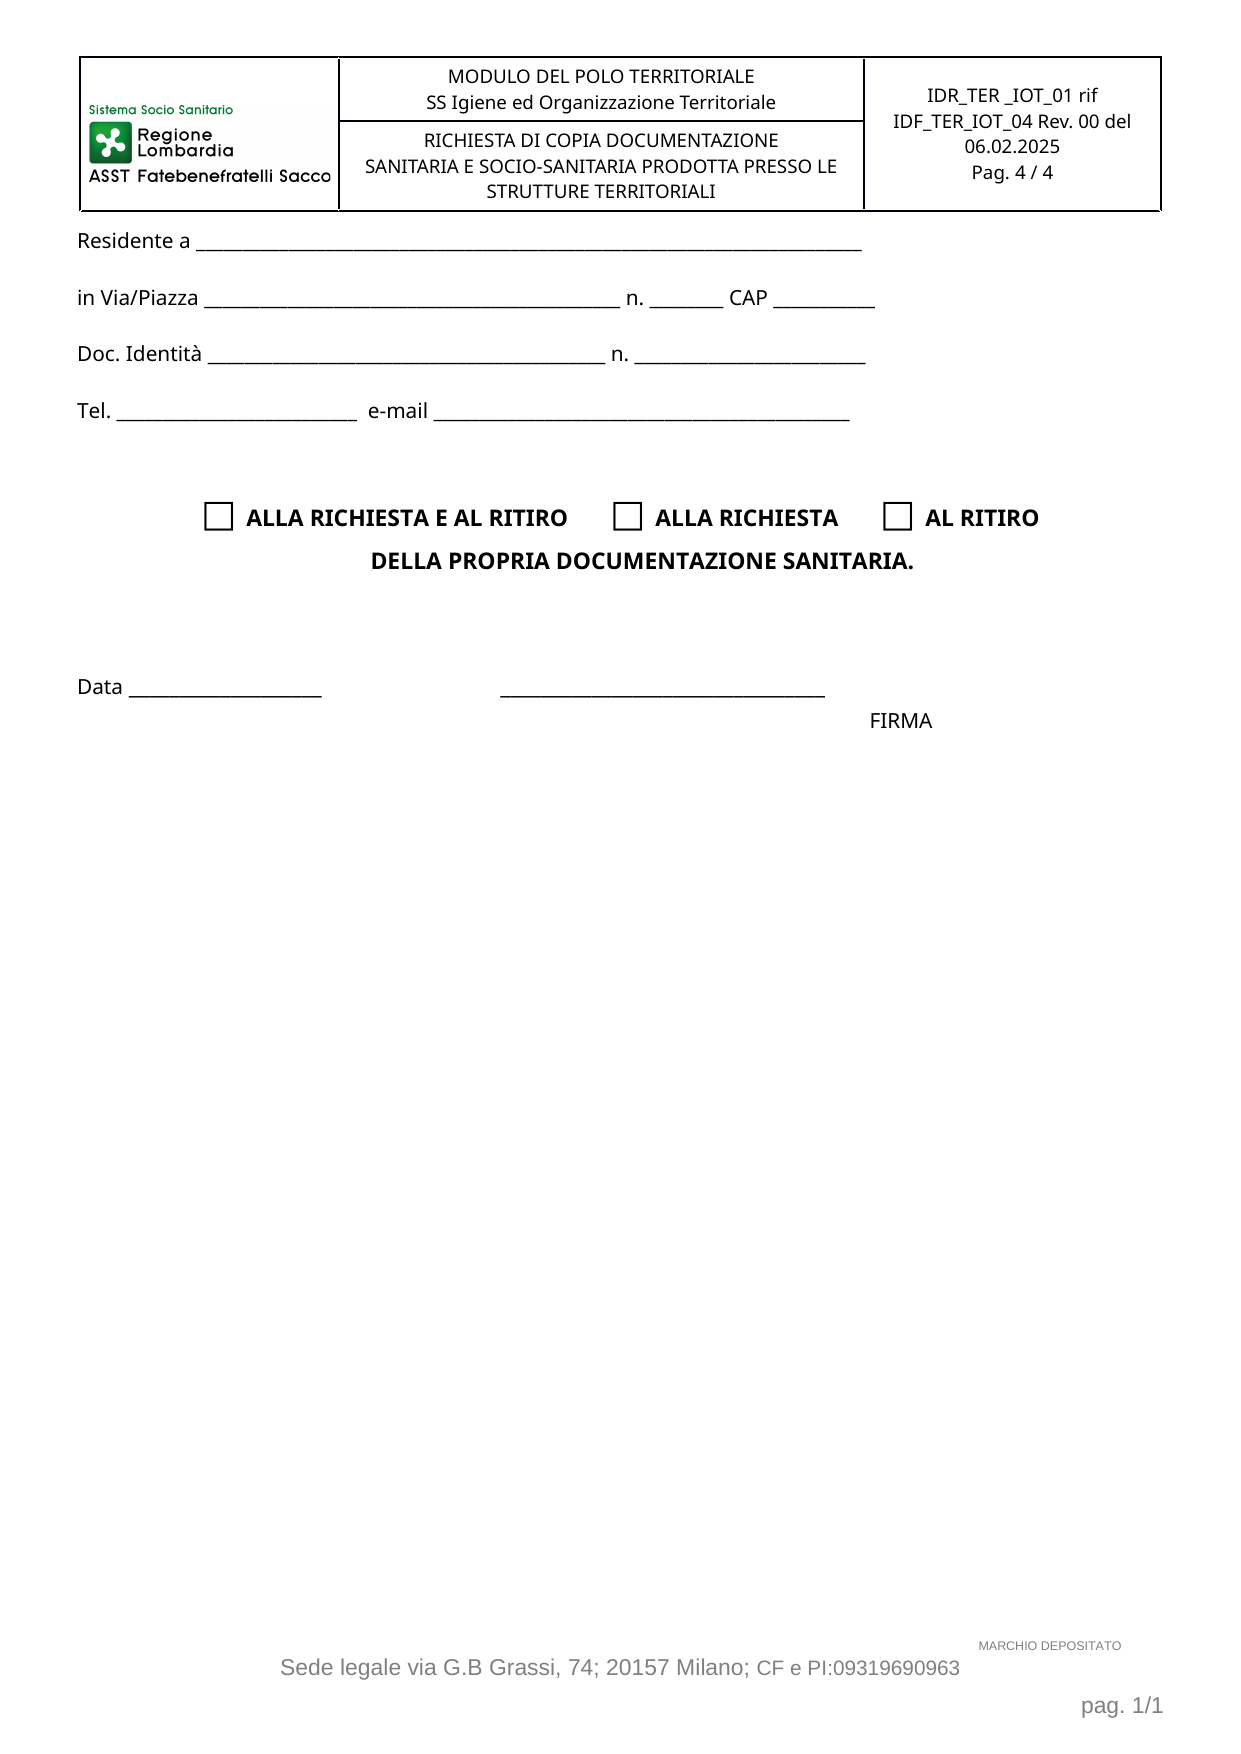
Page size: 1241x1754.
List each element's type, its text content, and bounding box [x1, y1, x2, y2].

picture [89, 105, 331, 182]
text □ ALLA RICHIESTA E AL RITIRO □ ALLA RICHIESTA □ AL RITIRO [77, 486, 1163, 537]
text in Via/Piazza _____________________________________________ n. ________ CAP ___________ [77, 283, 1163, 311]
text Residente a ________________________________________________________________________ [77, 226, 1163, 254]
text FIRMA [594, 706, 1208, 734]
text Data ___________________ ________________________________ [77, 670, 1208, 701]
text DELLA PROPRIA DOCUMENTAZIONE SANITARIA. [77, 545, 1208, 576]
text Tel. __________________________ e-mail _____________________________________________ [77, 396, 1163, 425]
text Doc. Identità ___________________________________________ n. _________________________ [77, 339, 1163, 368]
